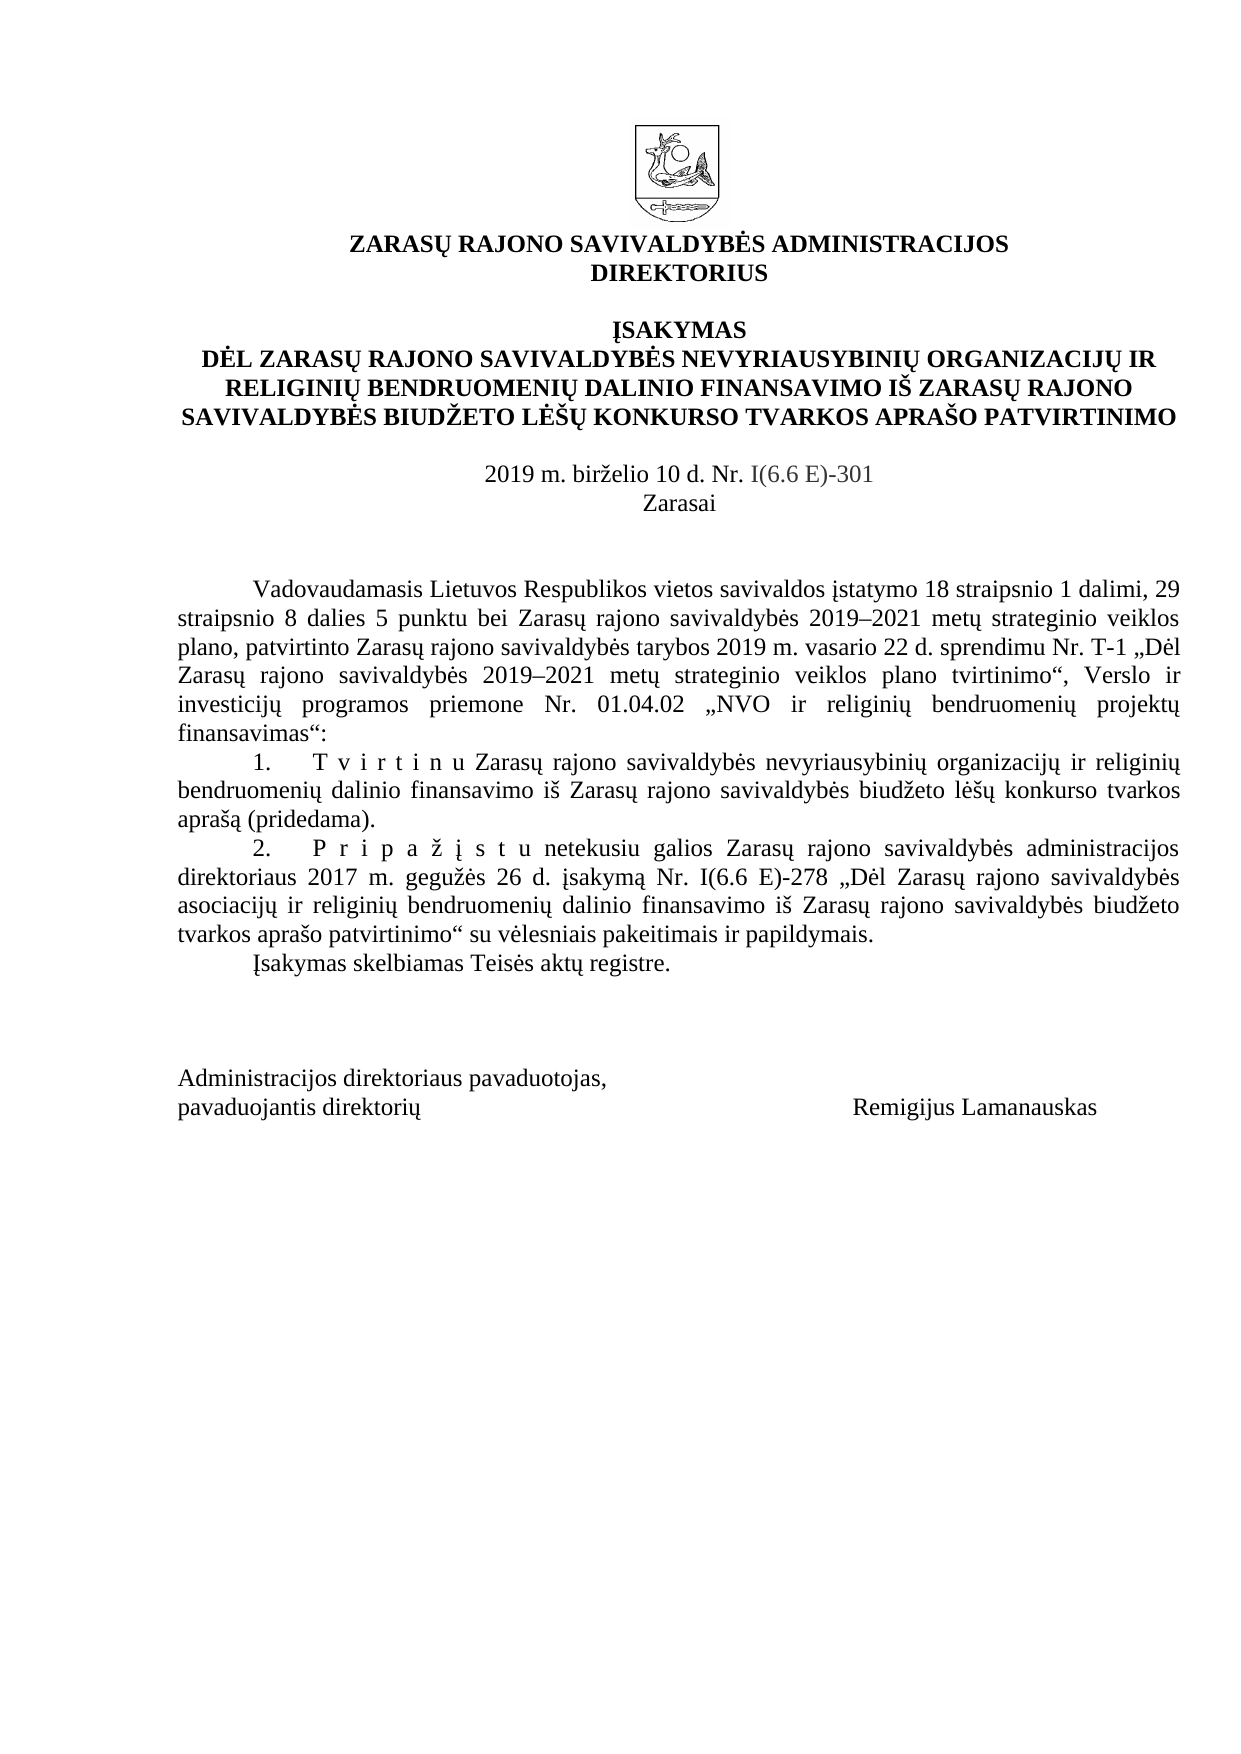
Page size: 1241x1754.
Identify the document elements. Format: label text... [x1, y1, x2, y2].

text Įsakymas skelbiamas Teisės aktų registre. [252, 948, 1181, 977]
text 2. P r i p a ž į s t u netekusiu galios Zarasų rajono savivaldybės administracijos direktoriaus 2017 m. gegužės 26 d. įsakymą Nr. I(6.6 E)-278 „Dėl Zarasų rajono savivaldybės asociacijų ir religinių bendruomenių dalinio finansavimo iš Zarasų rajono savivaldybės biudžeto tvarkos aprašo patvirtinimo“ su vėlesniais pakeitimais ir papildymais. [177, 833, 1181, 948]
text 1. T v i r t i n u Zarasų rajono savivaldybės nevyriausybinių organizacijų ir religinių bendruomenių dalinio finansavimo iš Zarasų rajono savivaldybės biudžeto lėšų konkurso tvarkos aprašą (pridedama). [177, 747, 1181, 833]
text Zarasų rajono savivaldybėS ADMINISTRACIJos [177, 229, 1181, 258]
text DĖL ZARASŲ RAJONO SAVIVALDYBĖS NEVYRIAUSYBINIŲ ORGANIZACIJŲ IR RELIGINIŲ BENDRUOMENIŲ DALINIO FINANSAVIMO IŠ ZARASŲ RAJONO SAVIVALDYBĖS BIUDŽETO LĖŠŲ KONKURSO TVARKOS APRAŠO PATVIRTINIMO [177, 344, 1181, 430]
text pavaduojantis direktorių Remigijus Lamanauskas [177, 1092, 1181, 1120]
text Administracijos direktoriaus pavaduotojas, [177, 1063, 1181, 1092]
text Zarasai [177, 488, 1181, 517]
text Vadovaudamasis Lietuvos Respublikos vietos savivaldos įstatymo 18 straipsnio 1 dalimi, 29 straipsnio 8 dalies 5 punktu bei Zarasų rajono savivaldybės 2019–2021 metų strateginio veiklos plano, patvirtinto Zarasų rajono savivaldybės tarybos 2019 m. vasario 22 d. sprendimu Nr. T-1 „Dėl Zarasų rajono savivaldybės 2019–2021 metų strateginio veiklos plano tvirtinimo“, Verslo ir investicijų programos priemone Nr. 01.04.02 „NVO ir religinių bendruomenių projektų finansavimas“: [177, 574, 1181, 747]
text direktorius [177, 258, 1181, 287]
text 2019 m. birželio 10 d. Nr. I(6.6 E)-301 [177, 459, 1181, 488]
text ĮSAKYMAS [177, 315, 1181, 344]
